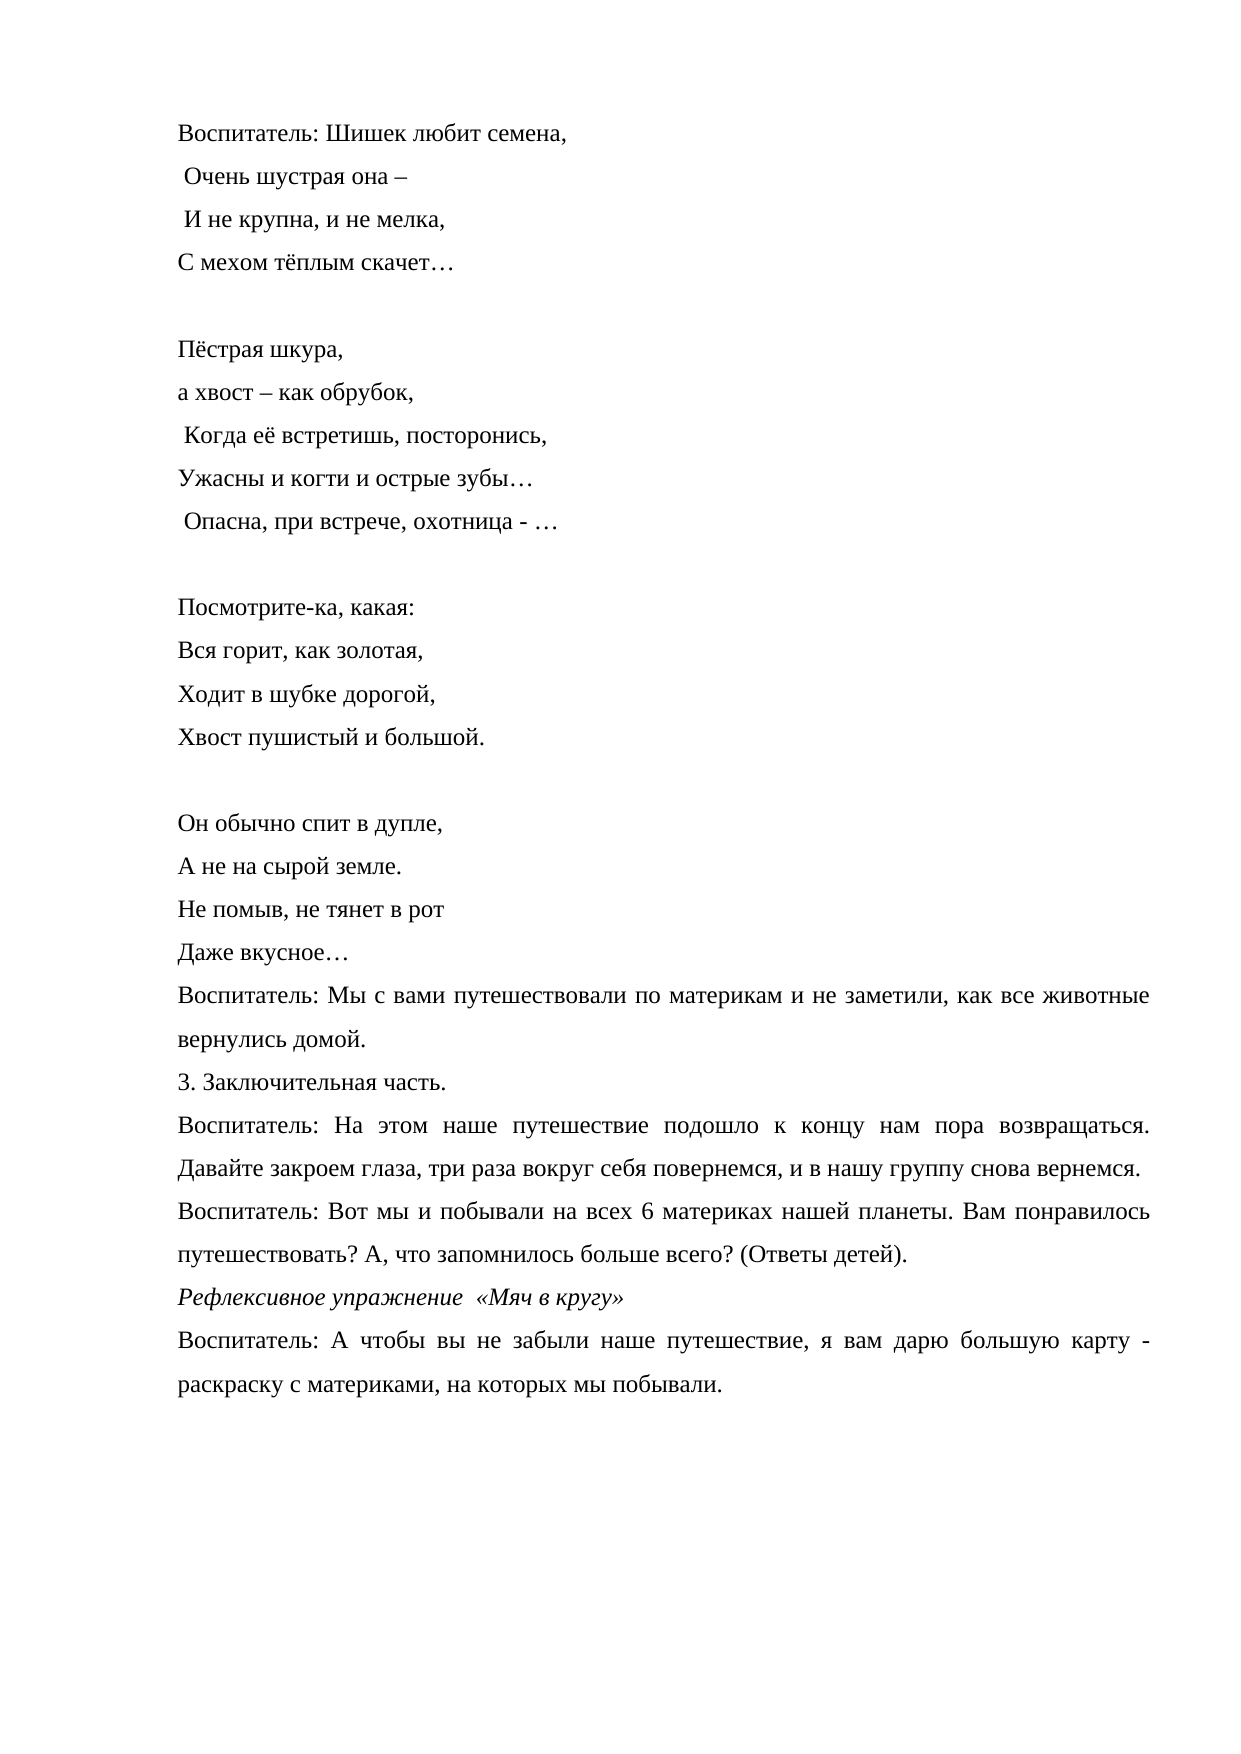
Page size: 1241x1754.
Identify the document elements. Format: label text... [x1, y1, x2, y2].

text С мехом тёплым скачет… [177, 247, 1152, 276]
text Воспитатель: А чтобы вы не забыли наше путешествие, я вам дарю большую карту - раскраску с материками, на которых мы побывали. [177, 1326, 1152, 1397]
text а хвост – как обрубок, [177, 377, 1152, 406]
text Он обычно спит в дупле, [177, 808, 1152, 837]
text Вся горит, как золотая, [177, 636, 1152, 664]
text Ходит в шубке дорогой, [177, 679, 1152, 707]
text Воспитатель: На этом наше путешествие подошло к концу нам пора возвращаться. Давайте закроем глаза, три раза вокруг себя повернемся, и в нашу группу снова вернемся. [177, 1110, 1152, 1182]
text Воспитатель: Вот мы и побывали на всех 6 материках нашей планеты. Вам понравилось путешествовать? А, что запомнилось больше всего? (Ответы детей). [177, 1196, 1152, 1268]
text Хвост пушистый и большой. [177, 722, 1152, 751]
text Опасна, при встрече, охотница - … [177, 506, 1152, 535]
text Посмотрите-ка, какая: [177, 592, 1152, 621]
text Очень шустрая она – [177, 161, 1152, 190]
text Воспитатель: Мы с вами путешествовали по материкам и не заметили, как все животные вернулись домой. [177, 981, 1152, 1052]
text 3. Заключительная часть. [177, 1067, 1152, 1096]
text Даже вкусное… [177, 937, 1152, 966]
text Воспитатель: Шишек любит семена, [177, 118, 1152, 147]
text Рефлексивное упражнение «Мяч в кругу» [177, 1282, 1152, 1311]
text Не помыв, не тянет в рот [177, 894, 1152, 923]
text Когда её встретишь, посторонись, [177, 420, 1152, 449]
text Пёстрая шкура, [177, 334, 1152, 362]
text А не на сырой земле. [177, 851, 1152, 880]
text Ужасны и когти и острые зубы… [177, 463, 1152, 492]
text И не крупна, и не мелка, [177, 204, 1152, 233]
